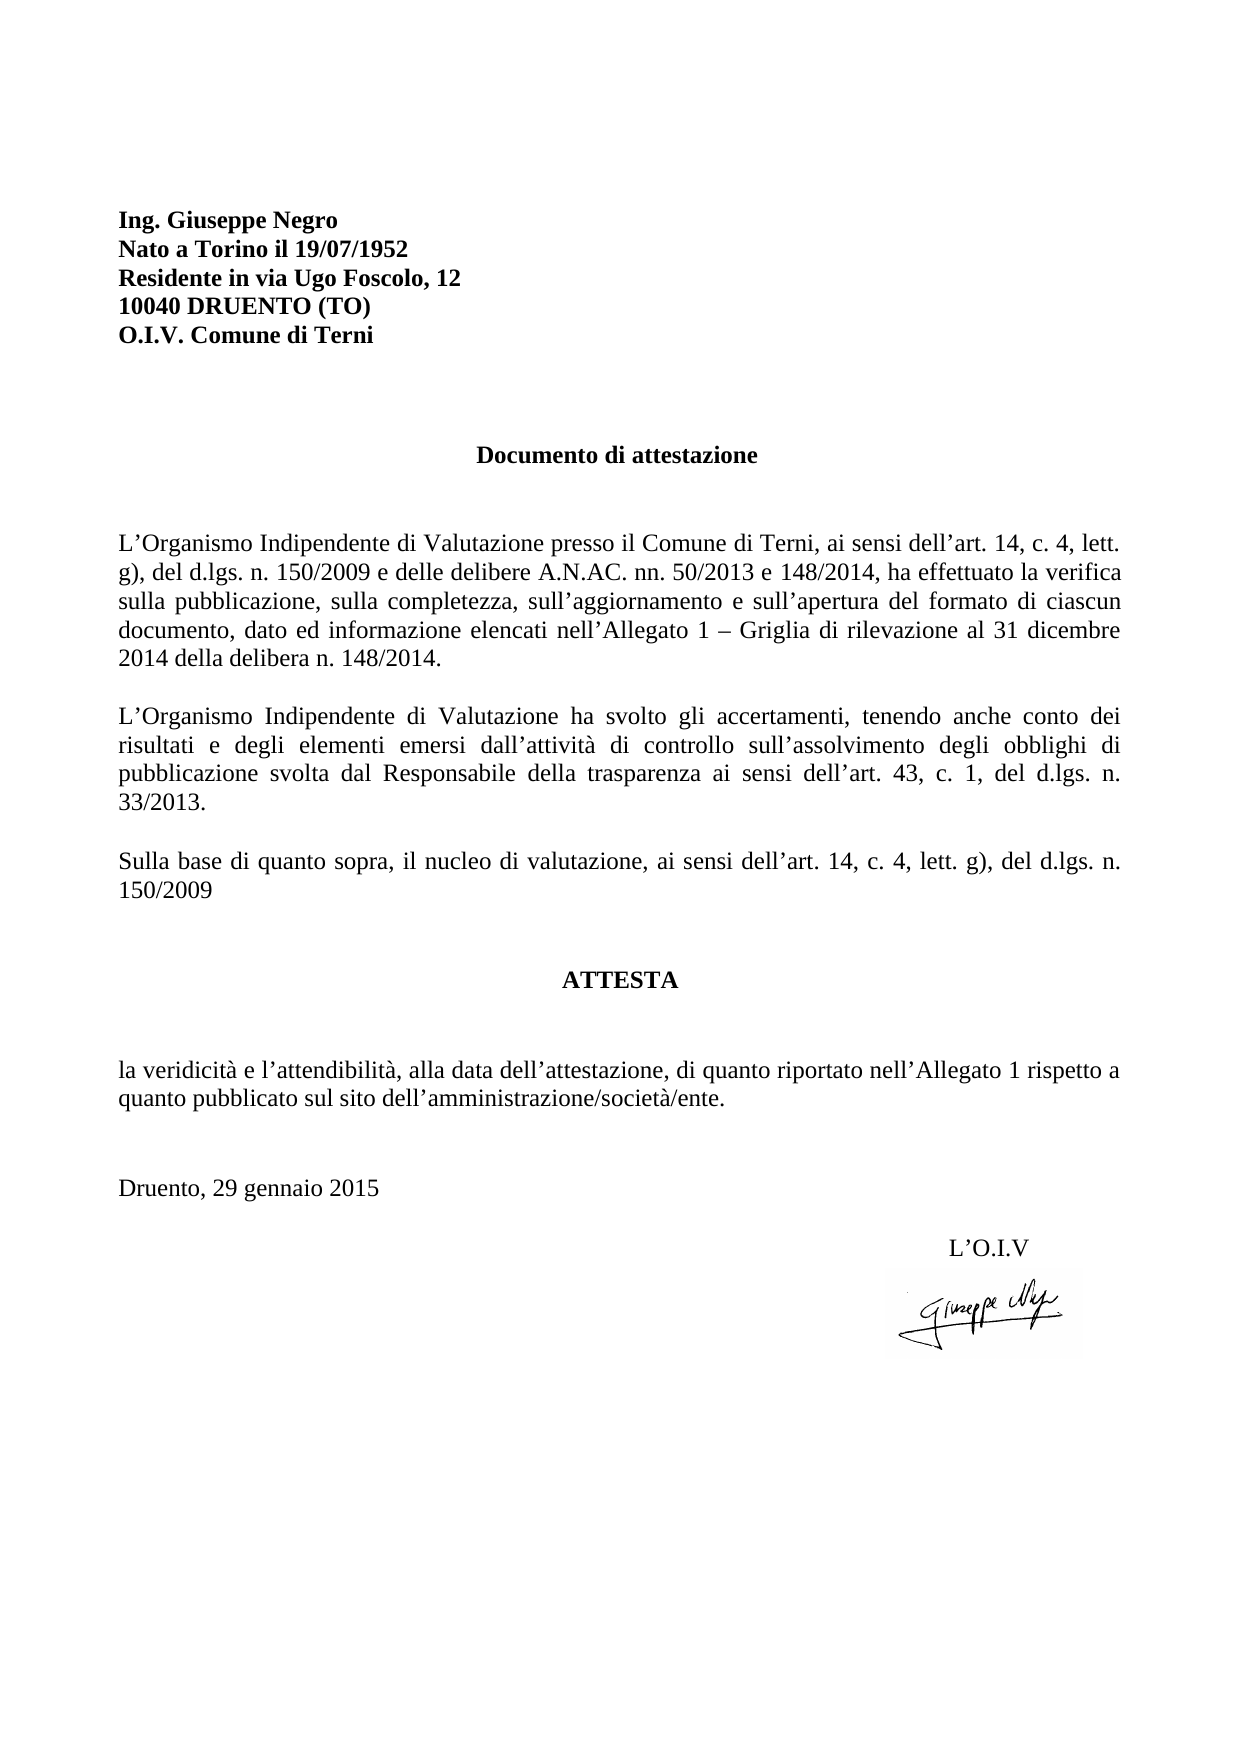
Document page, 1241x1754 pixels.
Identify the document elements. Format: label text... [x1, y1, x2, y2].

text ATTESTA [118, 965, 1122, 994]
text Druento, 29 gennaio 2015 [118, 1173, 1122, 1202]
text Nato a Torino il 19/07/1952 [118, 234, 1122, 263]
text Sulla base di quanto sopra, il nucleo di valutazione, ai sensi dell’art. 14, c. 4, lett. g), del d.lgs. n. 150/2009 [118, 846, 1122, 904]
text L’Organismo Indipendente di Valutazione ha svolto gli accertamenti, tenendo anche conto dei risultati e degli elementi emersi dall’attività di controllo sull’assolvimento degli obblighi di pubblicazione svolta dal Responsabile della trasparenza ai sensi dell’art. 43, c. 1, del d.lgs. n. 33/2013. [118, 701, 1122, 816]
text Residente in via Ugo Foscolo, 12 [118, 263, 1122, 291]
text L’Organismo Indipendente di Valutazione presso il Comune di Terni, ai sensi dell’art. 14, c. 4, lett. g), del d.lgs. n. 150/2009 e delle delibere A.N.AC. nn. 50/2013 e 148/2014, ha effettuato la verifica sulla pubblicazione, sulla completezza, sull’aggiornamento e sull’apertura del formato di ciascun documento, dato ed informazione elencati nell’Allegato 1 – Griglia di rilevazione al 31 dicembre 2014 della delibera n. 148/2014. [118, 528, 1122, 672]
text L’O.I.V [782, 1233, 1122, 1261]
text la veridicità e l’attendibilità, alla data dell’attestazione, di quanto riportato nell’Allegato 1 rispetto a quanto pubblicato sul sito dell’amministrazione/società/ente. [118, 1055, 1122, 1112]
text Documento di attestazione [118, 440, 1122, 469]
text 10040 DRUENTO (TO) [118, 291, 1122, 320]
picture [885, 1268, 1083, 1359]
text O.I.V. Comune di Terni [118, 320, 1122, 349]
text Ing. Giuseppe Negro [118, 205, 1122, 234]
